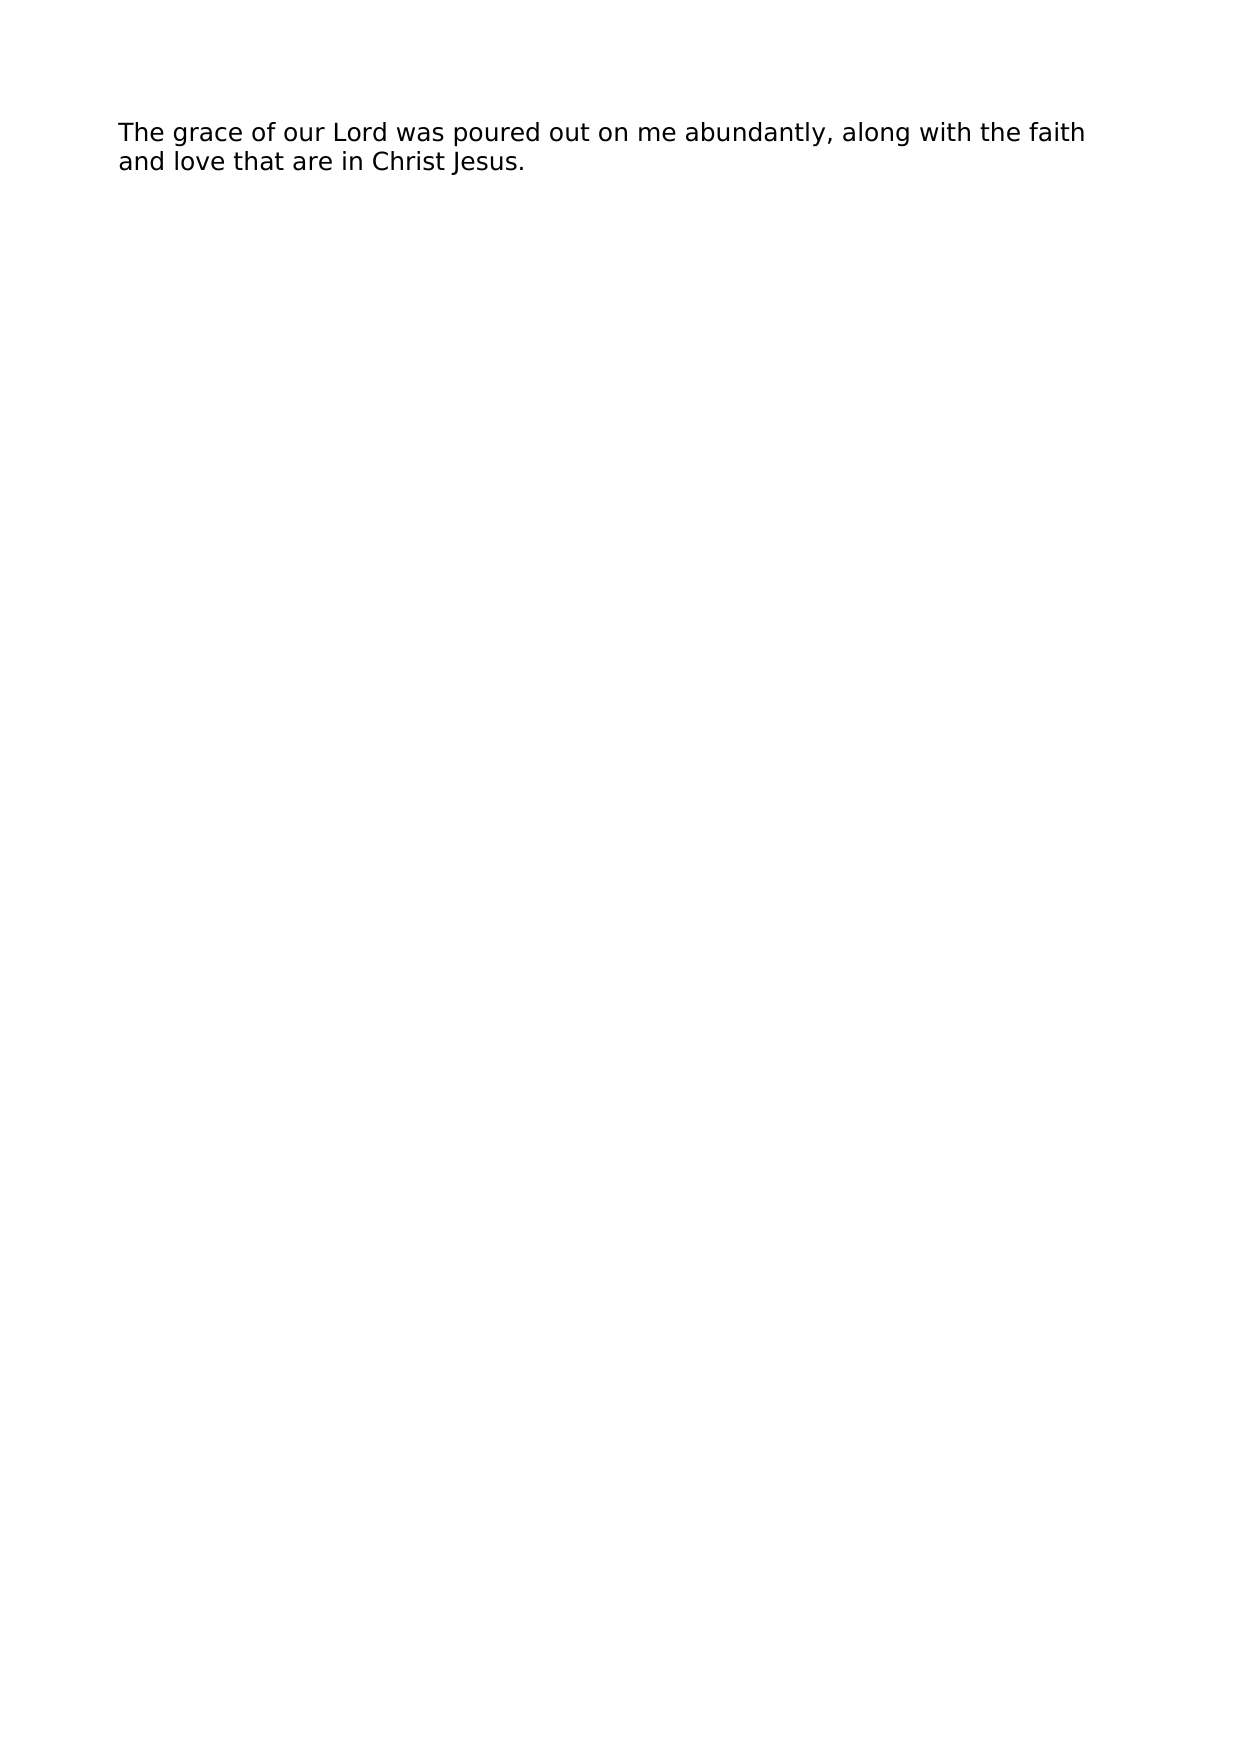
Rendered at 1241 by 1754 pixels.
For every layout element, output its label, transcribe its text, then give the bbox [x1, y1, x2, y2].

text The grace of our Lord was poured out on me abundantly, along with the faith and love that are in Christ Jesus. [118, 118, 1122, 176]
